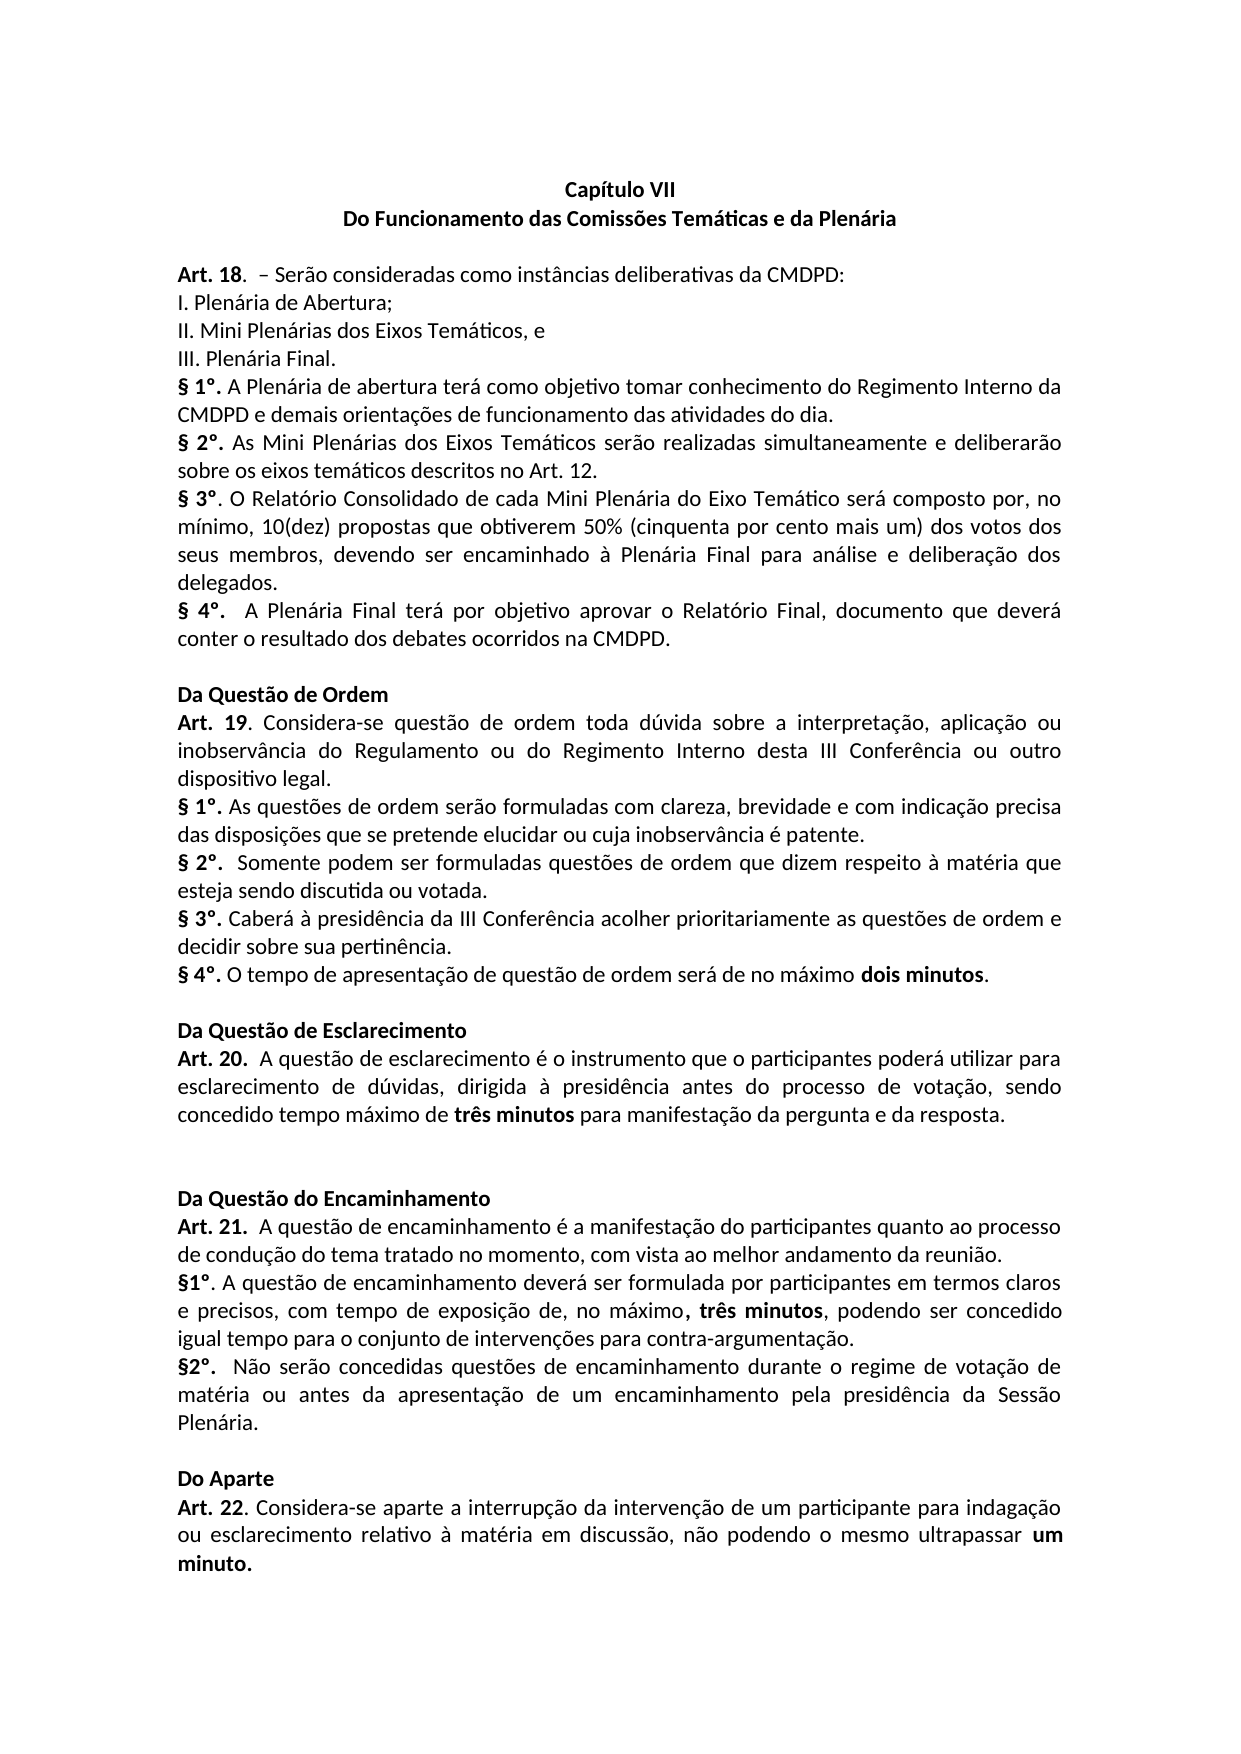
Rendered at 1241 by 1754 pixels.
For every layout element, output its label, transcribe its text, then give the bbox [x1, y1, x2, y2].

text Art. 22. Considera-se aparte a interrupção da intervenção de um participante para indagação ou esclarecimento relativo à matéria em discussão, não podendo o mesmo ultrapassar um minuto. [177, 1493, 1063, 1577]
text § 2º. As Mini Plenárias dos Eixos Temáticos serão realizadas simultaneamente e deliberarão sobre os eixos temáticos descritos no Art. 12. [177, 428, 1063, 484]
text Art. 21. A questão de encaminhamento é a manifestação do participantes quanto ao processo de condução do tema tratado no momento, com vista ao melhor andamento da reunião. [177, 1212, 1063, 1268]
text III. Plenária Final. [177, 344, 1063, 372]
text §2º. Não serão concedidas questões de encaminhamento durante o regime de votação de matéria ou antes da apresentação de um encaminhamento pela presidência da Sessão Plenária. [177, 1352, 1063, 1437]
text § 2º. Somente podem ser formuladas questões de ordem que dizem respeito à matéria que esteja sendo discutida ou votada. [177, 848, 1063, 904]
text Art. 20. A questão de esclarecimento é o instrumento que o participantes poderá utilizar para esclarecimento de dúvidas, dirigida à presidência antes do processo de votação, sendo concedido tempo máximo de três minutos para manifestação da pergunta e da resposta. [177, 1044, 1063, 1128]
text Do Funcionamento das Comissões Temáticas e da Plenária [177, 204, 1063, 232]
text I. Plenária de Abertura; [177, 288, 1063, 316]
text Da Questão de Esclarecimento [177, 1016, 1063, 1044]
text Art. 19. Considera-se questão de ordem toda dúvida sobre a interpretação, aplicação ou inobservância do Regulamento ou do Regimento Interno desta III Conferência ou outro dispositivo legal. [177, 708, 1063, 792]
text § 4º. O tempo de apresentação de questão de ordem será de no máximo dois minutos. [177, 960, 1063, 988]
text § 3º. Caberá à presidência da III Conferência acolher prioritariamente as questões de ordem e decidir sobre sua pertinência. [177, 904, 1063, 960]
text Capítulo VII [177, 176, 1063, 204]
text Da Questão do Encaminhamento [177, 1184, 1063, 1212]
text Da Questão de Ordem [177, 680, 1063, 708]
text II. Mini Plenárias dos Eixos Temáticos, e [177, 316, 1063, 344]
text Art. 18. – Serão consideradas como instâncias deliberativas da CMDPD: [177, 260, 1063, 288]
text § 1º. A Plenária de abertura terá como objetivo tomar conhecimento do Regimento Interno da CMDPD e demais orientações de funcionamento das atividades do dia. [177, 372, 1063, 428]
text § 4º. A Plenária Final terá por objetivo aprovar o Relatório Final, documento que deverá conter o resultado dos debates ocorridos na CMDPD. [177, 596, 1063, 652]
text § 3º. O Relatório Consolidado de cada Mini Plenária do Eixo Temático será composto por, no mínimo, 10(dez) propostas que obtiverem 50% (cinquenta por cento mais um) dos votos dos seus membros, devendo ser encaminhado à Plenária Final para análise e deliberação dos delegados. [177, 484, 1063, 596]
text § 1º. As questões de ordem serão formuladas com clareza, brevidade e com indicação precisa das disposições que se pretende elucidar ou cuja inobservância é patente. [177, 792, 1063, 848]
text §1º. A questão de encaminhamento deverá ser formulada por participantes em termos claros e precisos, com tempo de exposição de, no máximo, três minutos, podendo ser concedido igual tempo para o conjunto de intervenções para contra-argumentação. [177, 1268, 1063, 1352]
text Do Aparte [177, 1464, 1063, 1493]
